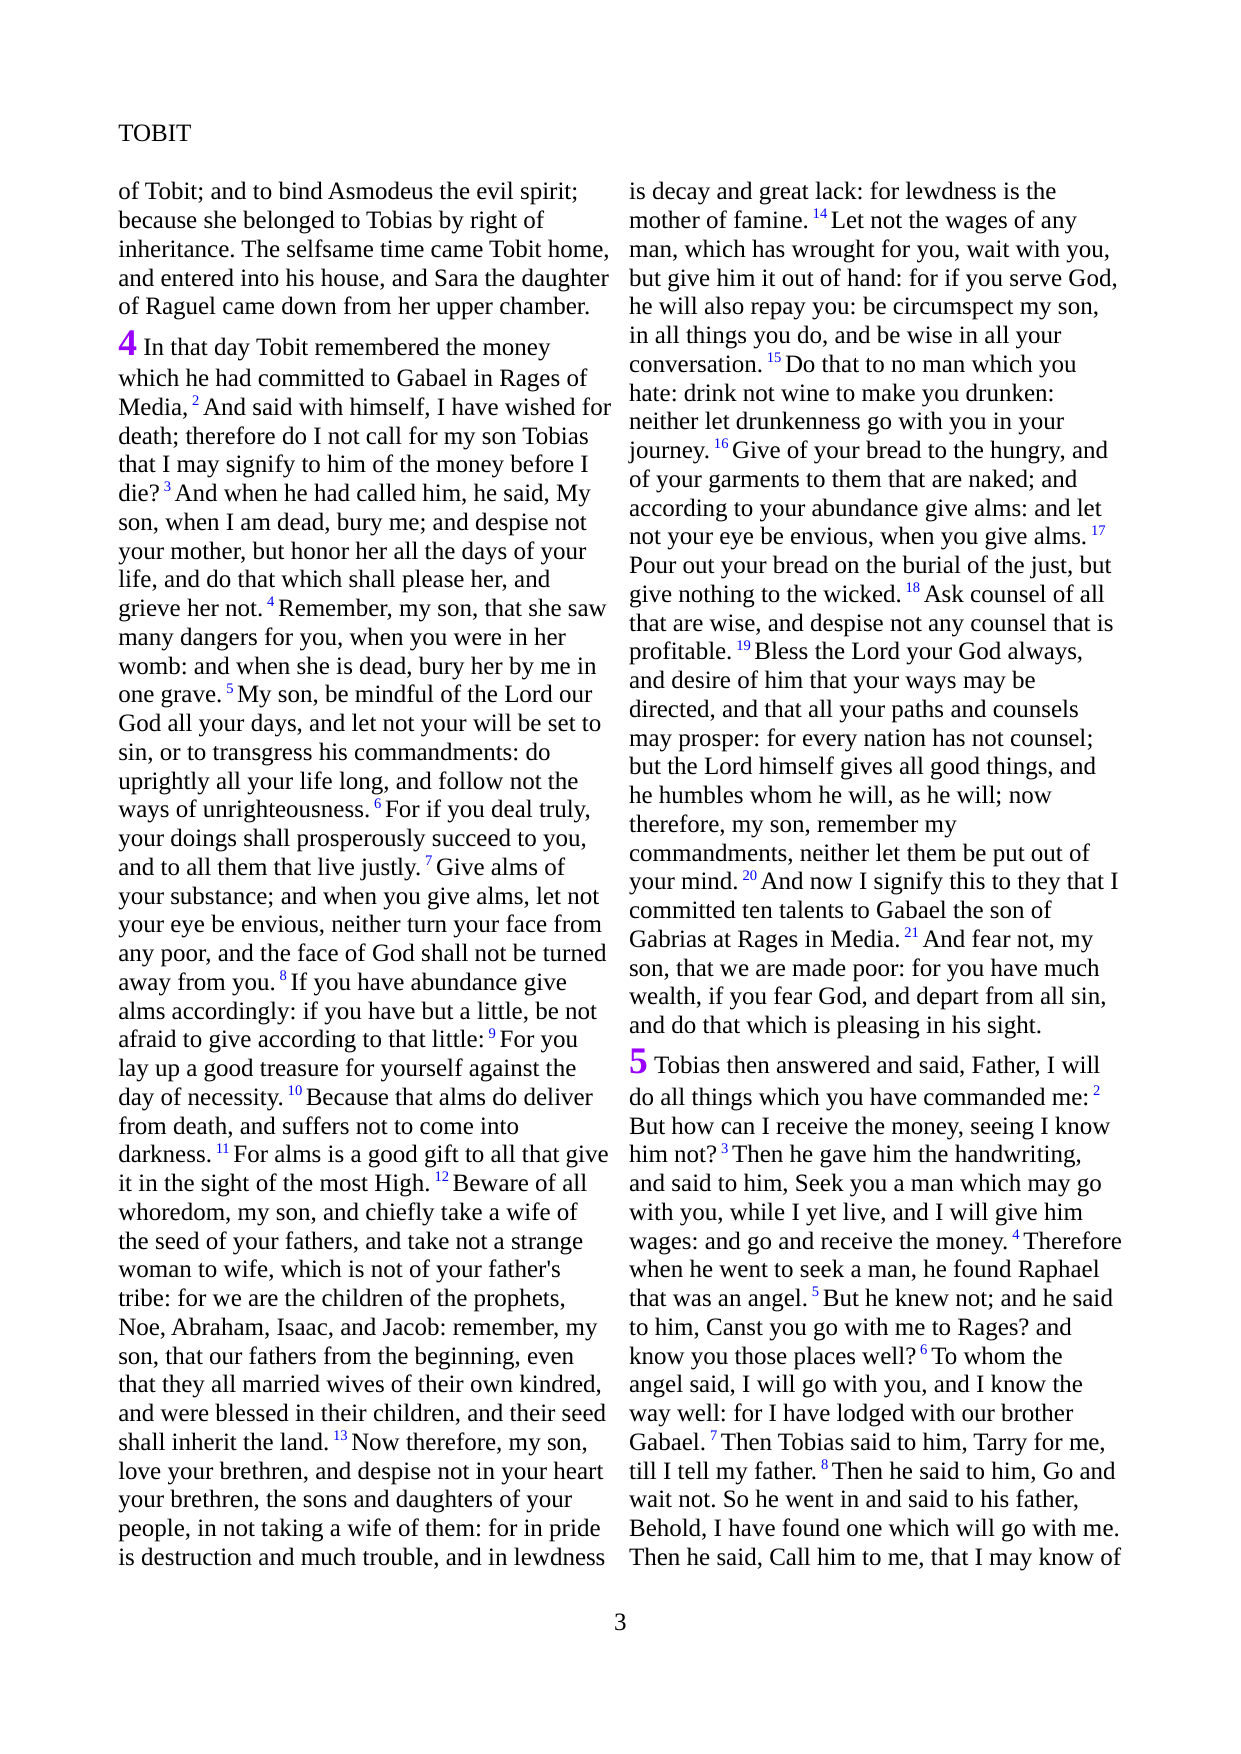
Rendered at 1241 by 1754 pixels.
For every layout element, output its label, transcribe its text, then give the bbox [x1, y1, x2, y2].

text is decay and great lack: for lewdness is the mother of famine. 14 Let not the wages of any man, which has wrought for you, wait with you, but give him it out of hand: for if you serve God, he will also repay you: be circumspect my son, in all things you do, and be wise in all your conversation. 15 Do that to no man which you hate: drink not wine to make you drunken: neither let drunkenness go with you in your journey. 16 Give of your bread to the hungry, and of your garments to them that are naked; and according to your abundance give alms: and let not your eye be envious, when you give alms. 17 Pour out your bread on the burial of the just, but give nothing to the wicked. 18 Ask counsel of all that are wise, and despise not any counsel that is profitable. 19 Bless the Lord your God always, and desire of him that your ways may be directed, and that all your paths and counsels may prosper: for every nation has not counsel; but the Lord himself gives all good things, and he humbles whom he will, as he will; now therefore, my son, remember my commandments, neither let them be put out of your mind. 20 And now I signify this to they that I committed ten talents to Gabael the son of Gabrias at Rages in Media. 21 And fear not, my son, that we are made poor: for you have much wealth, if you fear God, and depart from all sin, and do that which is pleasing in his sight. [629, 176, 1122, 1039]
text of Tobit; and to bind Asmodeus the evil spirit; because she belonged to Tobias by right of inheritance. The selfsame time came Tobit home, and entered into his house, and Sara the daughter of Raguel came down from her upper chamber. [118, 176, 611, 320]
text 5 Tobias then answered and said, Father, I will do all things which you have commanded me: 2 But how can I receive the money, seeing I know him not? 3 Then he gave him the handwriting, and said to him, Seek you a man which may go with you, while I yet live, and I will give him wages: and go and receive the money. 4 Therefore when he went to seek a man, he found Raphael that was an angel. 5 But he knew not; and he said to him, Canst you go with me to Rages? and know you those places well? 6 To whom the angel said, I will go with you, and I know the way well: for I have lodged with our brother Gabael. 7 Then Tobias said to him, Tarry for me, till I tell my father. 8 Then he said to him, Go and wait not. So he went in and said to his father, Behold, I have found one which will go with me. Then he said, Call him to me, that I may know of [629, 1039, 1122, 1571]
text 4 In that day Tobit remembered the money which he had committed to Gabael in Rages of Media, 2 And said with himself, I have wished for death; therefore do I not call for my son Tobias that I may signify to him of the money before I die? 3 And when he had called him, he said, My son, when I am dead, bury me; and despise not your mother, but honor her all the days of your life, and do that which shall please her, and grieve her not. 4 Remember, my son, that she saw many dangers for you, when you were in her womb: and when she is dead, bury her by me in one grave. 5 My son, be mindful of the Lord our God all your days, and let not your will be set to sin, or to transgress his commandments: do uprightly all your life long, and follow not the ways of unrighteousness. 6 For if you deal truly, your doings shall prosperously succeed to you, and to all them that live justly. 7 Give alms of your substance; and when you give alms, let not your eye be envious, neither turn your face from any poor, and the face of God shall not be turned away from you. 8 If you have abundance give alms accordingly: if you have but a little, be not afraid to give according to that little: 9 For you lay up a good treasure for yourself against the day of necessity. 10 Because that alms do deliver from death, and suffers not to come into darkness. 11 For alms is a good gift to all that give it in the sight of the most High. 12 Beware of all whoredom, my son, and chiefly take a wife of the seed of your fathers, and take not a strange woman to wife, which is not of your father's tribe: for we are the children of the prophets, Noe, Abraham, Isaac, and Jacob: remember, my son, that our fathers from the beginning, even that they all married wives of their own kindred, and were blessed in their children, and their seed shall inherit the land. 13 Now therefore, my son, love your brethren, and despise not in your heart your brethren, the sons and daughters of your people, in not taking a wife of them: for in pride is destruction and much trouble, and in lewdness [118, 320, 611, 1571]
